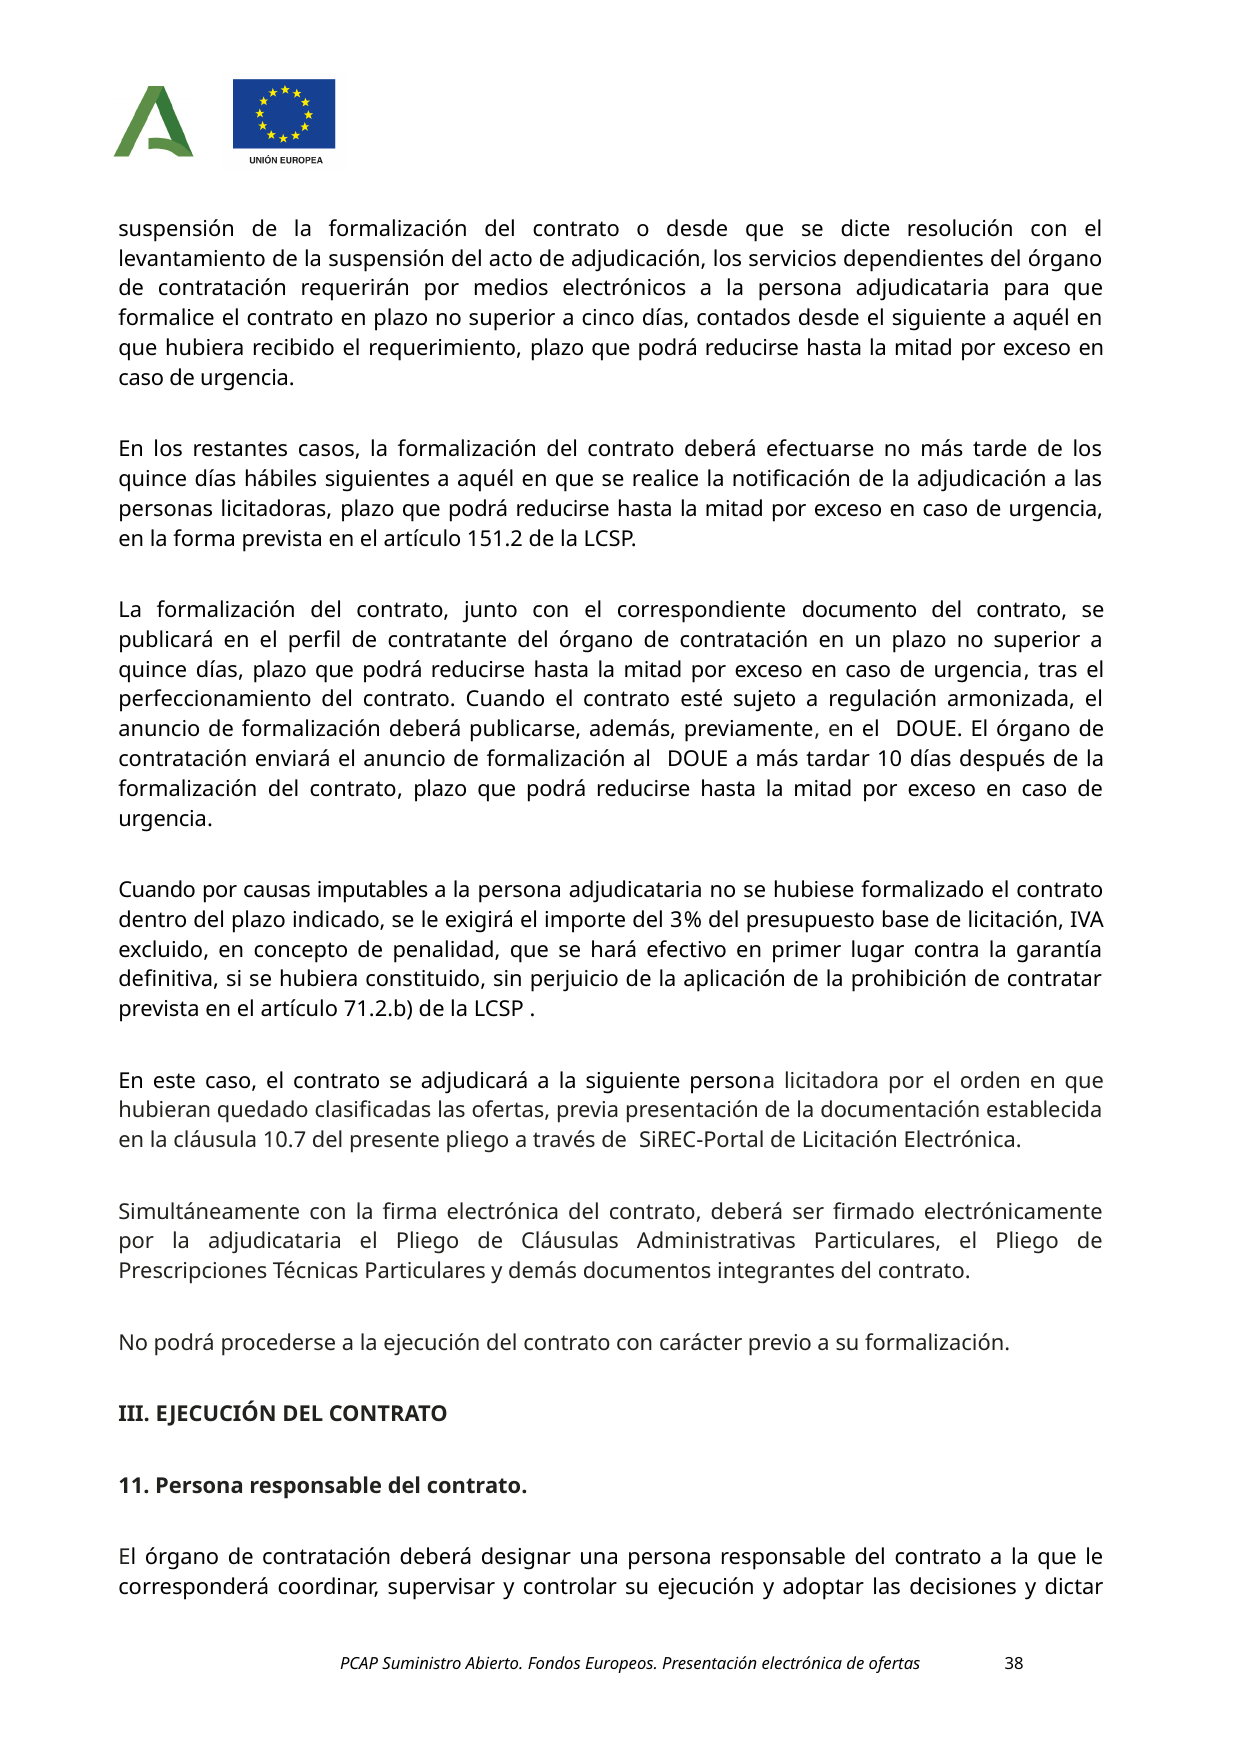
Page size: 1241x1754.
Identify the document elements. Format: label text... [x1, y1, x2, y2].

text En los restantes casos, la formalización del contrato deberá efectuarse no más tarde de los quince días hábiles siguientes a aquél en que se realice la notificación de la adjudicación a las personas licitadoras, plazo que podrá reducirse hasta la mitad por exceso en caso de urgencia, en la forma prevista en el artículo 151.2 de la LCSP. [118, 433, 1104, 552]
text No podrá procederse a la ejecución del contrato con carácter previo a su formalización. [118, 1327, 1104, 1356]
picture [109, 81, 198, 161]
text En este caso, el contrato se adjudicará a la siguiente persona licitadora por el orden en que hubieran quedado clasificadas las ofertas, previa presentación de la documentación establecida en la cláusula 10.7 del presente pliego a través de SiREC-Portal de Licitación Electrónica. [118, 1064, 1104, 1154]
text Cuando por causas imputables a la persona adjudicataria no se hubiese formalizado el contrato dentro del plazo indicado, se le exigirá el importe del 3% del presupuesto base de licitación, IVA excluido, en concepto de penalidad, que se hará efectivo en primer lugar contra la garantía definitiva, si se hubiera constituido, sin perjuicio de la aplicación de la prohibición de contratar prevista en el artículo 71.2.b) de la LCSP . [118, 874, 1104, 1023]
text suspensión de la formalización del contrato o desde que se dicte resolución con el levantamiento de la suspensión del acto de adjudicación, los servicios dependientes del órgano de contratación requerirán por medios electrónicos a la persona adjudicataria para que formalice el contrato en plazo no superior a cinco días, contados desde el siguiente a aquél en que hubiera recibido el requerimiento, plazo que podrá reducirse hasta la mitad por exceso en caso de urgencia. [118, 213, 1104, 391]
text 11. Persona responsable del contrato. [118, 1469, 1104, 1499]
text Simultáneamente con la firma electrónica del contrato, deberá ser firmado electrónicamente por la adjudicataria el Pliego de Cláusulas Administrativas Particulares, el Pliego de Prescripciones Técnicas Particulares y demás documentos integrantes del contrato. [118, 1196, 1104, 1285]
text La formalización del contrato, junto con el correspondiente documento del contrato, se publicará en el perfil de contratante del órgano de contratación en un plazo no superior a quince días, plazo que podrá reducirse hasta la mitad por exceso en caso de urgencia, tras el perfeccionamiento del contrato. Cuando el contrato esté sujeto a regulación armonizada, el anuncio de formalización deberá publicarse, además, previamente, en el DOUE. El órgano de contratación enviará el anuncio de formalización al DOUE a más tardar 10 días después de la formalización del contrato, plazo que podrá reducirse hasta la mitad por exceso en caso de urgencia. [118, 594, 1104, 832]
picture [221, 73, 347, 171]
text III. EJECUCIÓN DEL CONTRATO [118, 1398, 1104, 1428]
text El órgano de contratación deberá designar una persona responsable del contrato a la que le corresponderá coordinar, supervisar y controlar su ejecución y adoptar las decisiones y dictar [118, 1541, 1104, 1601]
